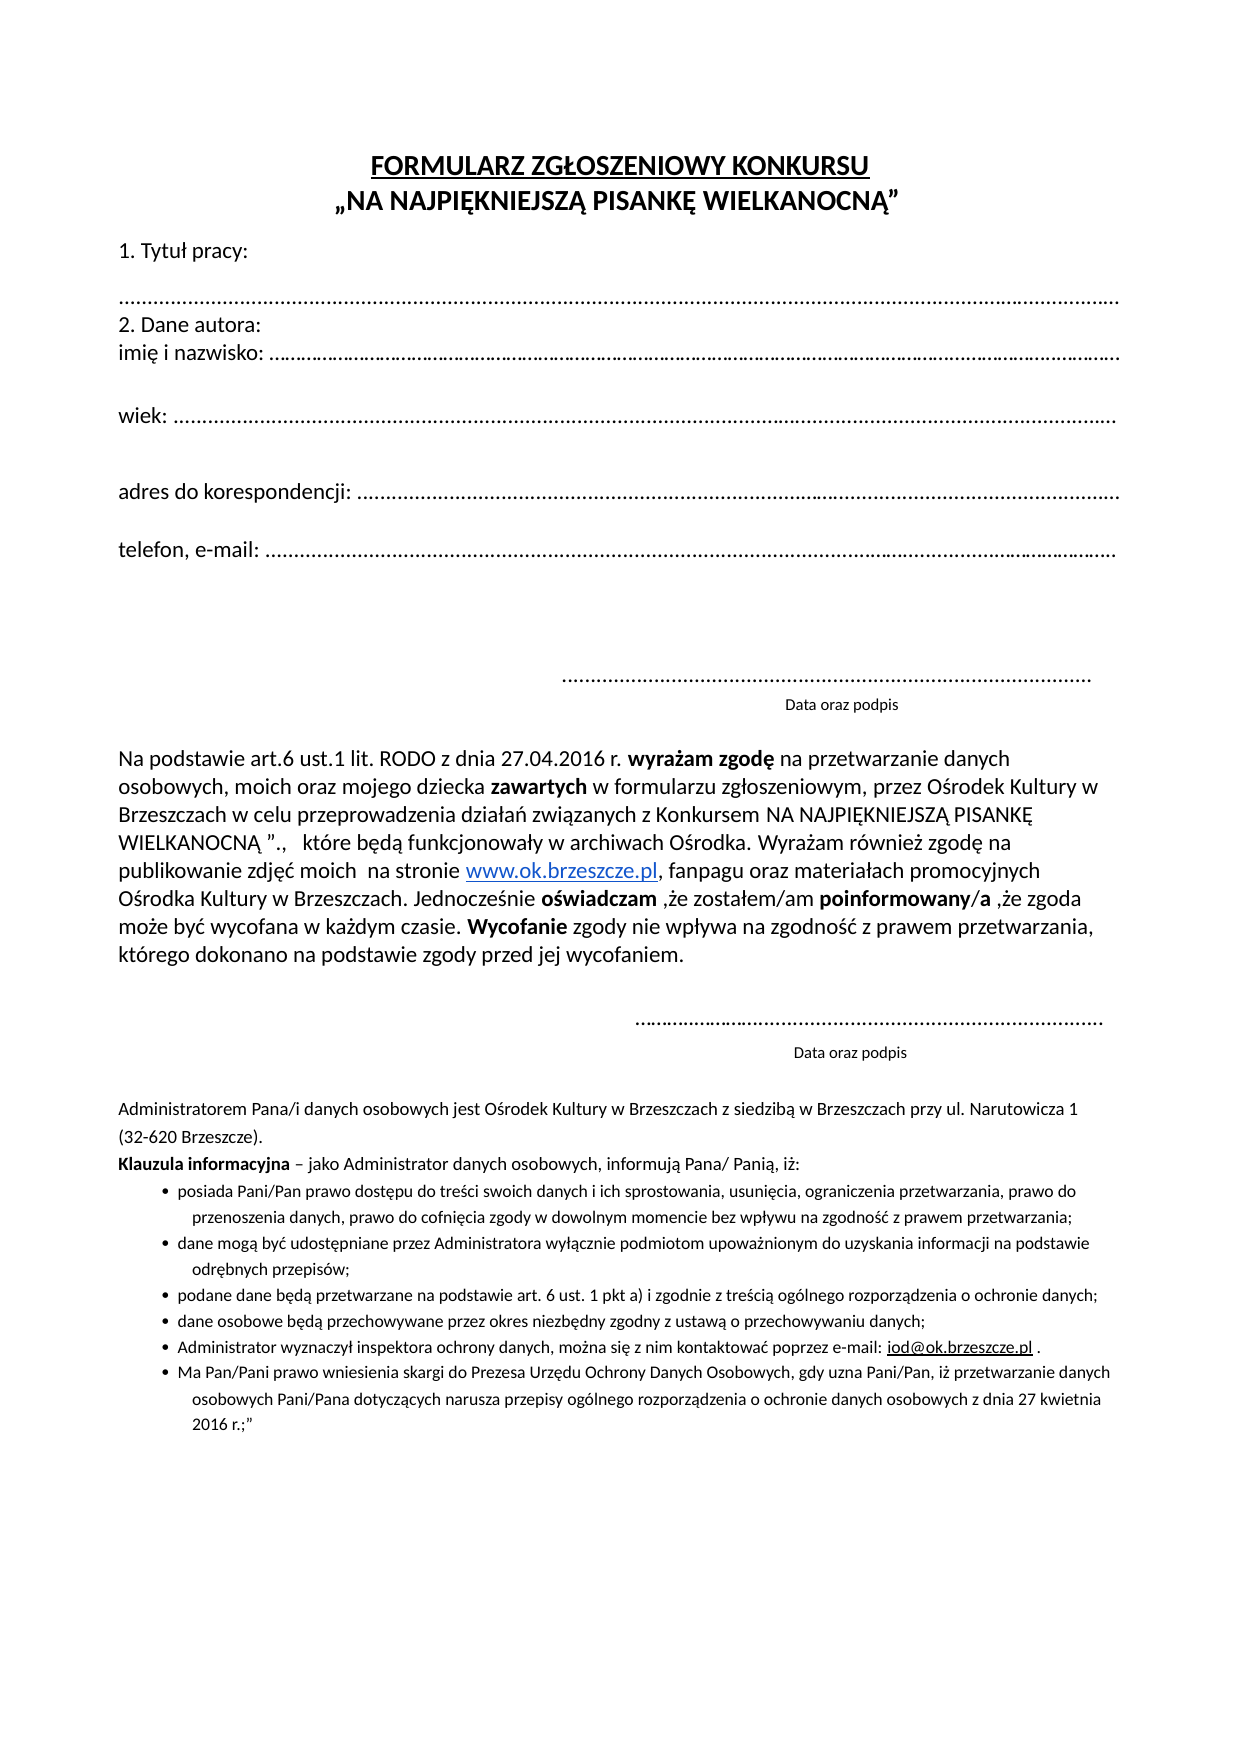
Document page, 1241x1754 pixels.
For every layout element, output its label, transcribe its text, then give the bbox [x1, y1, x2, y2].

text adres do korespondencji: .............................................................................……...............................................… [118, 477, 1122, 505]
text Data oraz podpis [273, 1037, 1122, 1064]
text 1. Tytuł pracy: [118, 236, 1122, 264]
text Data oraz podpis [118, 688, 1122, 716]
text telefon, e-mail: .........................................................................................................……................………………….. [118, 535, 1122, 563]
list podane dane będą przetwarzane na podstawie art. 6 ust. 1 pkt a) i zgodnie z treścią ogólnego rozporządzenia o ochronie danych; [162, 1284, 1122, 1306]
text FORMULARZ ZGŁOSZENIOWY KONKURSU „NA NAJPIĘKNIEJSZĄ PISANKĘ WIELKANOCNĄ” [118, 147, 1122, 218]
text 2. Dane autora: [118, 310, 1122, 338]
text Klauzula informacyjna – jako Administrator danych osobowych, informują Pana/ Panią, iż: [118, 1153, 1122, 1176]
text ………..…………............................................................ [118, 1003, 1122, 1031]
text Na podstawie art.6 ust.1 lit. RODO z dnia 27.04.2016 r. wyrażam zgodę na przetwarzanie danych osobowych, moich oraz mojego dziecka zawartych w formularzu zgłoszeniowym, przez Ośrodek Kultury w Brzeszczach w celu przeprowadzenia działań związanych z Konkursem NA NAJPIĘKNIEJSZĄ PISANKĘ WIELKANOCNĄ ”., które będą funkcjonowały w archiwach Ośrodka. Wyrażam również zgodę na publikowanie zdjęć moich na stronie www.ok.brzeszcze.pl, fanpagu oraz materiałach promocyjnych Ośrodka Kultury w Brzeszczach. Jednocześnie oświadczam ,że zostałem/am poinformowany/a ,że zgoda może być wycofana w każdym czasie. Wycofanie zgody nie wpływa na zgodność z prawem przetwarzania, którego dokonano na podstawie zgody przed jej wycofaniem. [118, 744, 1122, 968]
list posiada Pani/Pan prawo dostępu do treści swoich danych i ich sprostowania, usunięcia, ograniczenia przetwarzania, prawo do przenoszenia danych, prawo do cofnięcia zgody w dowolnym momencie bez wpływu na zgodność z prawem przetwarzania; [162, 1180, 1122, 1228]
text imię i nazwisko: …………………………………………………………………………………………………………………...……………..………… [118, 338, 1122, 366]
text ............................................................................................ [118, 660, 1122, 688]
text wiek: .........................................................................................................….....................................................… [118, 401, 1122, 429]
text Administratorem Pana/i danych osobowych jest Ośrodek Kultury w Brzeszczach z siedzibą w Brzeszczach przy ul. Narutowicza 1 (32-620 Brzeszcze). [118, 1098, 1122, 1148]
list Administrator wyznaczył inspektora ochrony danych, można się z nim kontaktować poprzez e-mail: iod@ok.brzeszcze.pl . [162, 1336, 1122, 1357]
text .........................................................................................................................................................…...............… [118, 282, 1122, 310]
list dane osobowe będą przechowywane przez okres niezbędny zgodny z ustawą o przechowywaniu danych; [162, 1310, 1122, 1331]
list Ma Pan/Pani prawo wniesienia skargi do Prezesa Urzędu Ochrony Danych Osobowych, gdy uzna Pani/Pan, iż przetwarzanie danych osobowych Pani/Pana dotyczących narusza przepisy ogólnego rozporządzenia o ochronie danych osobowych z dnia 27 kwietnia 2016 r.;” [162, 1362, 1122, 1435]
list dane mogą być udostępniane przez Administratora wyłącznie podmiotom upoważnionym do uzyskania informacji na podstawie odrębnych przepisów; [162, 1232, 1122, 1279]
